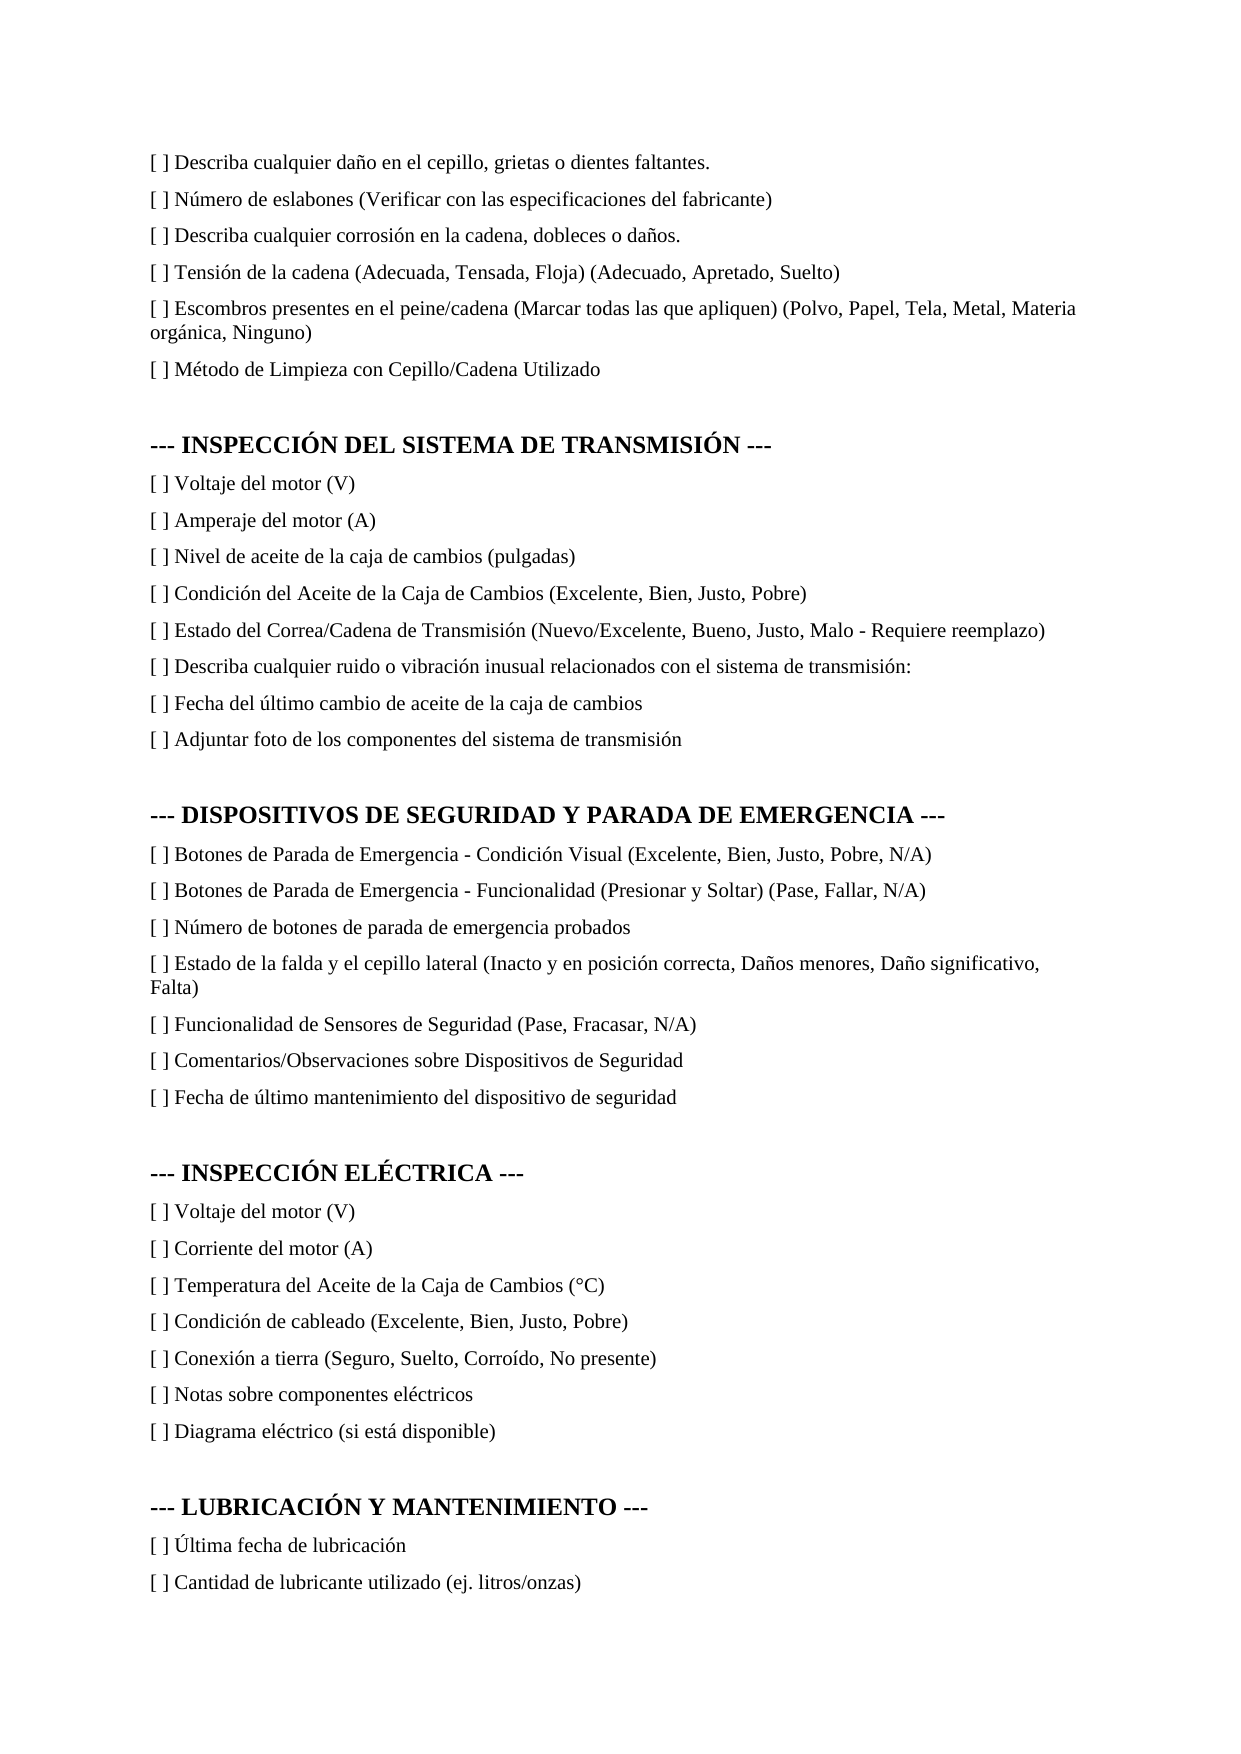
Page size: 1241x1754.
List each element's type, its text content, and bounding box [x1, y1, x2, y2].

text --- INSPECCIÓN ELÉCTRICA --- [150, 1158, 1090, 1187]
text [ ] Comentarios/Observaciones sobre Dispositivos de Seguridad [150, 1048, 1090, 1072]
text --- INSPECCIÓN DEL SISTEMA DE TRANSMISIÓN --- [150, 430, 1090, 459]
text --- DISPOSITIVOS DE SEGURIDAD Y PARADA DE EMERGENCIA --- [150, 800, 1090, 829]
text [ ] Describa cualquier ruido o vibración inusual relacionados con el sistema de transmisión: [150, 654, 1090, 678]
text [ ] Describa cualquier corrosión en la cadena, dobleces o daños. [150, 223, 1090, 247]
text [ ] Botones de Parada de Emergencia - Funcionalidad (Presionar y Soltar) (Pase, Fallar, N/A) [150, 878, 1090, 902]
text --- LUBRICACIÓN Y MANTENIMIENTO --- [150, 1492, 1090, 1521]
text [ ] Tensión de la cadena (Adecuada, Tensada, Floja) (Adecuado, Apretado, Suelto) [150, 260, 1090, 284]
text [ ] Botones de Parada de Emergencia - Condición Visual (Excelente, Bien, Justo, Pobre, N/A) [150, 842, 1090, 866]
text [ ] Nivel de aceite de la caja de cambios (pulgadas) [150, 544, 1090, 568]
text [ ] Escombros presentes en el peine/cadena (Marcar todas las que apliquen) (Polvo, Papel, Tela, Metal, Materia orgánica, Ninguno) [150, 296, 1090, 344]
text [ ] Adjuntar foto de los componentes del sistema de transmisión [150, 727, 1090, 751]
text [ ] Última fecha de lubricación [150, 1533, 1090, 1557]
text [ ] Estado de la falda y el cepillo lateral (Inacto y en posición correcta, Daños menores, Daño significativo, Falta) [150, 951, 1090, 999]
text [ ] Diagrama eléctrico (si está disponible) [150, 1419, 1090, 1443]
text [ ] Voltaje del motor (V) [150, 471, 1090, 495]
text [ ] Número de botones de parada de emergencia probados [150, 915, 1090, 939]
text [ ] Temperatura del Aceite de la Caja de Cambios (°C) [150, 1272, 1090, 1297]
text [ ] Fecha del último cambio de aceite de la caja de cambios [150, 691, 1090, 715]
text [ ] Condición del Aceite de la Caja de Cambios (Excelente, Bien, Justo, Pobre) [150, 581, 1090, 605]
text [ ] Amperaje del motor (A) [150, 508, 1090, 532]
text [ ] Condición de cableado (Excelente, Bien, Justo, Pobre) [150, 1309, 1090, 1333]
text [ ] Método de Limpieza con Cepillo/Cadena Utilizado [150, 357, 1090, 381]
text [ ] Estado del Correa/Cadena de Transmisión (Nuevo/Excelente, Bueno, Justo, Malo - Requiere reemplazo) [150, 617, 1090, 642]
text [ ] Fecha de último mantenimiento del dispositivo de seguridad [150, 1085, 1090, 1109]
text [ ] Corriente del motor (A) [150, 1236, 1090, 1260]
text [ ] Notas sobre componentes eléctricos [150, 1382, 1090, 1406]
text [ ] Describa cualquier daño en el cepillo, grietas o dientes faltantes. [150, 150, 1090, 174]
text [ ] Número de eslabones (Verificar con las especificaciones del fabricante) [150, 187, 1090, 211]
text [ ] Voltaje del motor (V) [150, 1199, 1090, 1223]
text [ ] Conexión a tierra (Seguro, Suelto, Corroído, No presente) [150, 1346, 1090, 1370]
text [ ] Funcionalidad de Sensores de Seguridad (Pase, Fracasar, N/A) [150, 1012, 1090, 1036]
text [ ] Cantidad de lubricante utilizado (ej. litros/onzas) [150, 1570, 1090, 1594]
